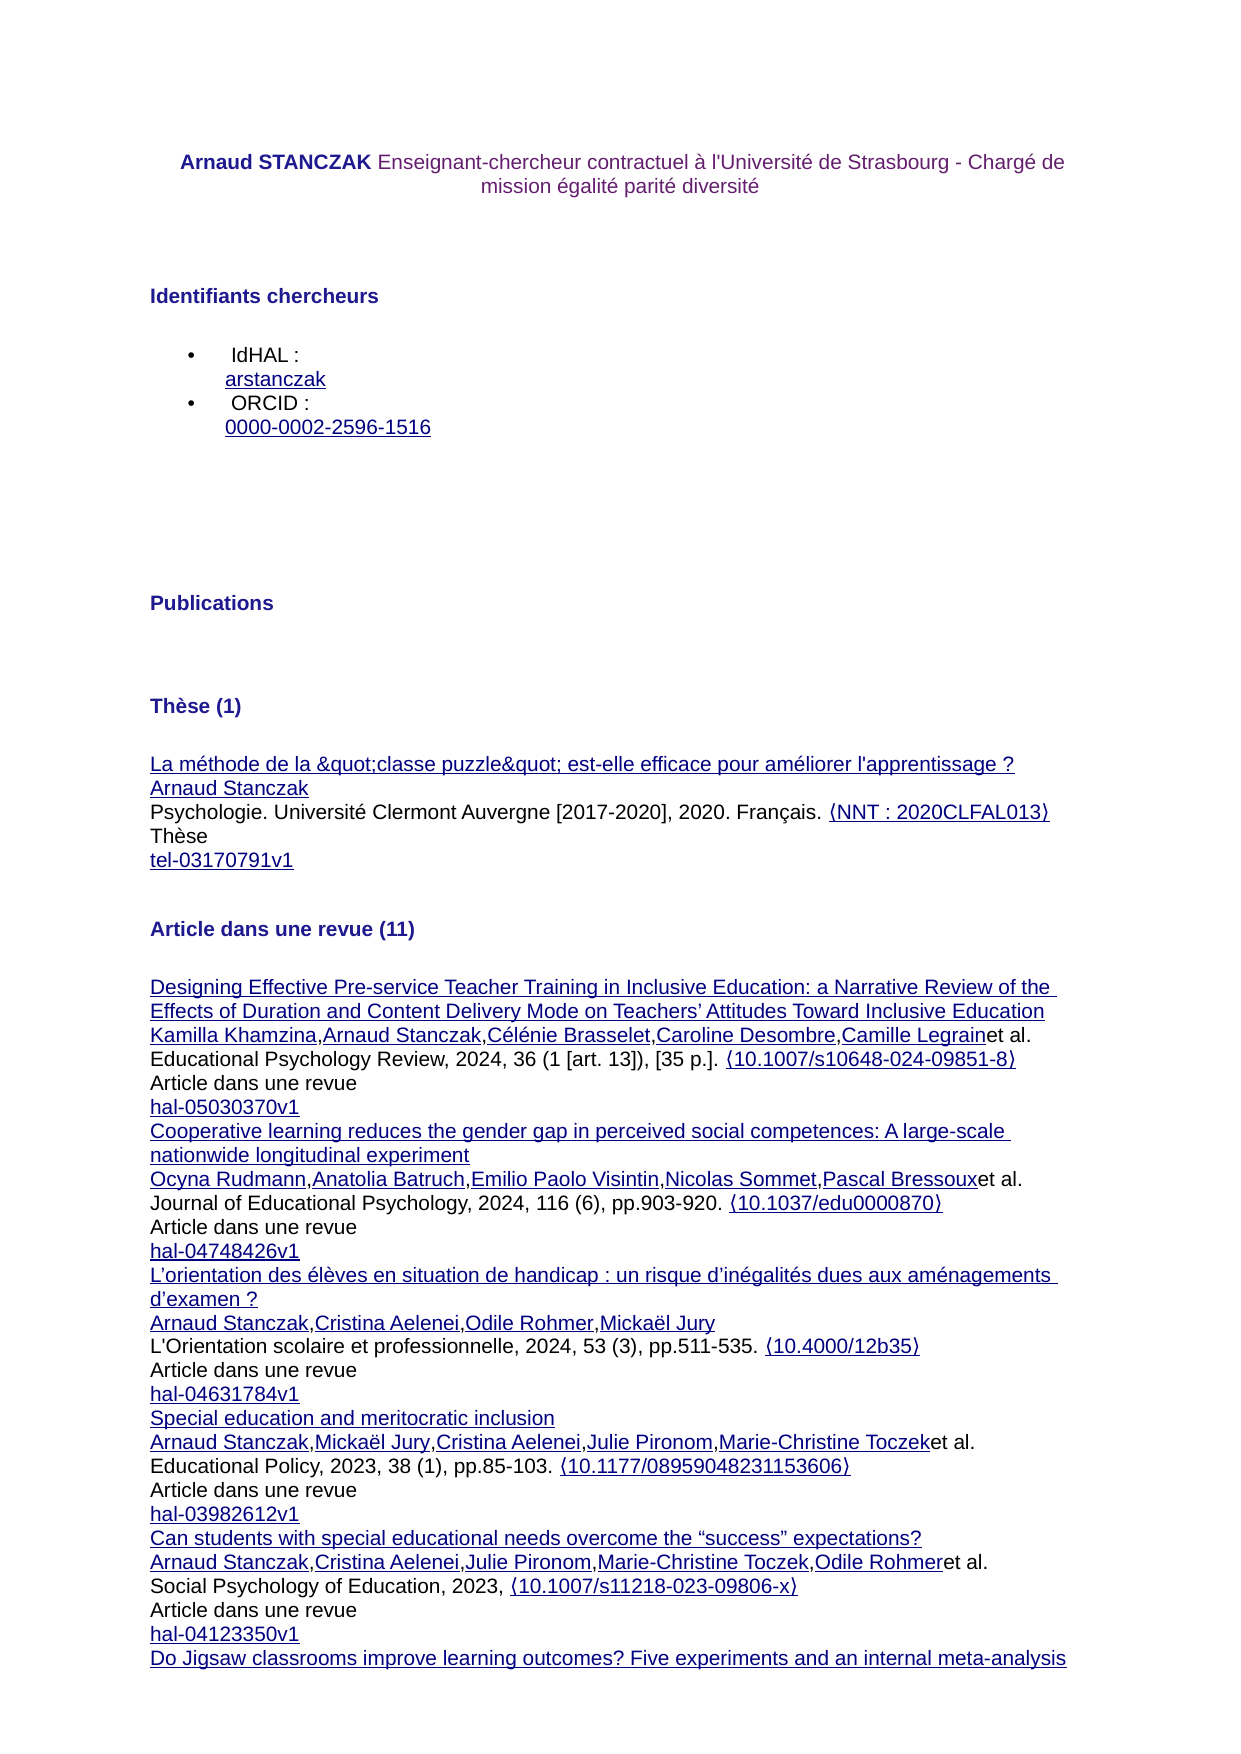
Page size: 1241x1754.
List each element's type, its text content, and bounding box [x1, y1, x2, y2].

table_header Designing Effective Pre-service Teacher Training in Inclusive Education: a Narrative Review of the Effects of Duration and Content Delivery Mode on Teachers’ Attitudes Toward Inclusive Education Kamilla Khamzina,Arnaud Stanczak,Célénie Brasselet,Caroline Desombre,Camille Legrainet al. Educational Psychology Review, 2024, 36 (1 [art. 13]), [35 p.]. ⟨10.1007/s10648-024-09851-8⟩ Article dans une revue hal-05030370v1 [150, 975, 1090, 1119]
list ORCID : [187, 391, 1090, 414]
subtitle Arnaud STANCZAK Enseignant-chercheur contractuel à l'Université de Strasbourg - Chargé de mission égalité parité diversité [150, 150, 1090, 198]
table_cell Do Jigsaw classrooms improve learning outcomes? Five experiments and an internal meta-analysis [150, 1646, 1090, 1670]
list arstanczak [187, 367, 1090, 391]
table_cell Cooperative learning reduces the gender gap in perceived social competences: A large-scale nationwide longitudinal experiment Ocyna Rudmann,Anatolia Batruch,Emilio Paolo Visintin,Nicolas Sommet,Pascal Bressouxet al. Journal of Educational Psychology, 2024, 116 (6), pp.903-920. ⟨10.1037/edu0000870⟩ Article dans une revue hal-04748426v1 [150, 1119, 1090, 1262]
subtitle Article dans une revue (11) [150, 917, 1090, 941]
table_cell Special education and meritocratic inclusion Arnaud Stanczak,Mickaël Jury,Cristina Aelenei,Julie Pironom,Marie-Christine Toczeket al. Educational Policy, 2023, 38 (1), pp.85-103. ⟨10.1177/08959048231153606⟩ Article dans une revue hal-03982612v1 [150, 1406, 1090, 1526]
table_header La méthode de la &quot;classe puzzle&quot; est-elle efficace pour améliorer l'apprentissage ? Arnaud Stanczak Psychologie. Université Clermont Auvergne [2017-2020], 2020. Français. ⟨NNT : 2020CLFAL013⟩ Thèse tel-03170791v1 [150, 752, 1090, 872]
subtitle Thèse (1) [150, 694, 1090, 718]
list 0000-0002-2596-1516 [187, 414, 1090, 438]
table_cell L’orientation des élèves en situation de handicap : un risque d’inégalités dues aux aménagements d’examen ? Arnaud Stanczak,Cristina Aelenei,Odile Rohmer,Mickaël Jury L'Orientation scolaire et professionnelle, 2024, 53 (3), pp.511-535. ⟨10.4000/12b35⟩ Article dans une revue hal-04631784v1 [150, 1263, 1090, 1406]
subtitle Identifiants chercheurs [150, 284, 1090, 308]
list IdHAL : [187, 343, 1090, 367]
subtitle Publications [150, 591, 1090, 614]
table_cell Can students with special educational needs overcome the “success” expectations? Arnaud Stanczak,Cristina Aelenei,Julie Pironom,Marie-Christine Toczek,Odile Rohmeret al. Social Psychology of Education, 2023, ⟨10.1007/s11218-023-09806-x⟩ Article dans une revue hal-04123350v1 [150, 1526, 1090, 1646]
